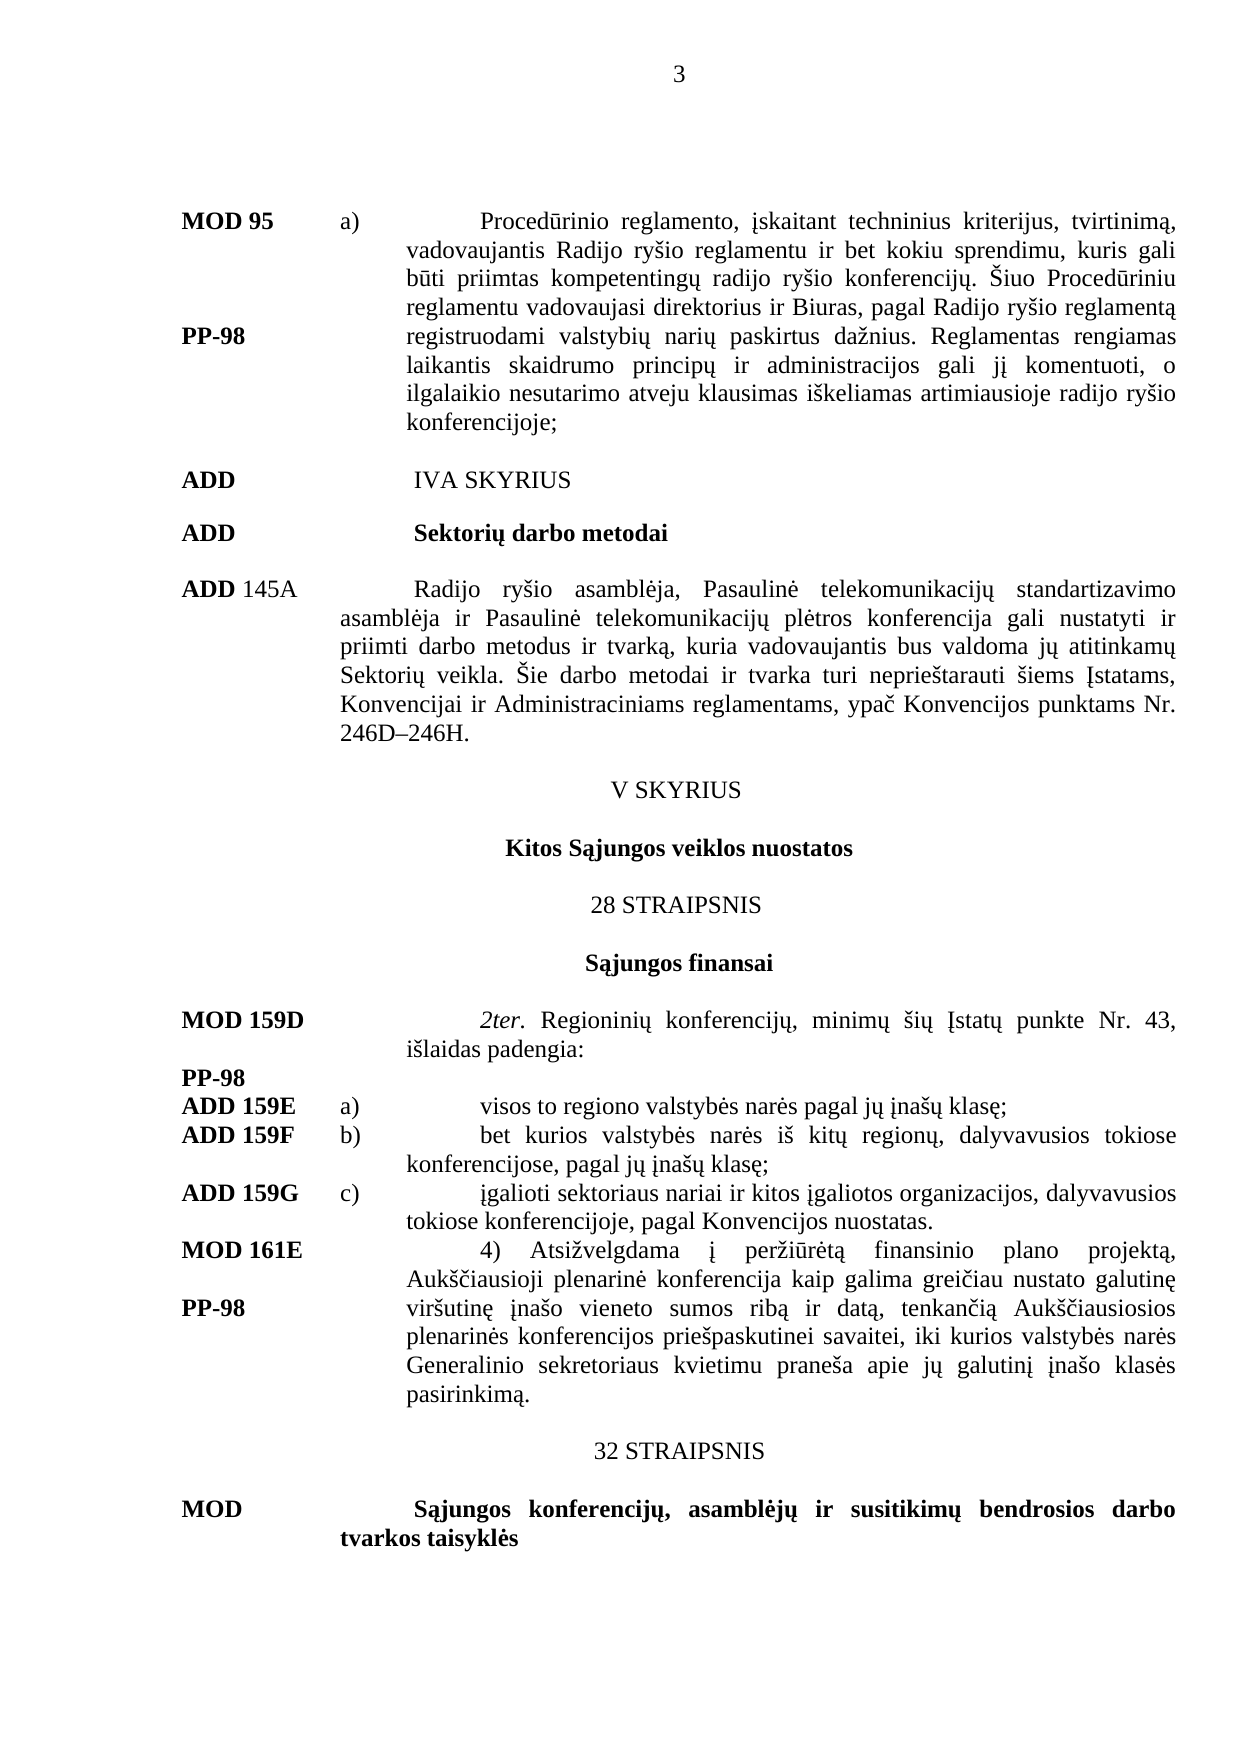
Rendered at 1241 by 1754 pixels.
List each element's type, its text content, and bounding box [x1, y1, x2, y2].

table_header ADD [177, 465, 336, 518]
table_header [336, 1005, 402, 1063]
table_cell [1177, 1063, 1181, 1091]
table_cell a) [336, 1091, 340, 1120]
text 32 STRAIPSNIS [177, 1436, 1181, 1465]
table_header MOD 159D [177, 1005, 336, 1063]
table_cell PP-98 [332, 1063, 336, 1091]
table_cell c) [336, 1178, 402, 1235]
table_cell ADD 159F [177, 1120, 336, 1178]
text Sąjungos finansai [177, 948, 1181, 976]
table_cell b) [336, 1120, 402, 1178]
table_cell Sektorių darbo metodai [336, 518, 1181, 574]
table_cell PP-98 [177, 1063, 181, 1091]
table_header a) [336, 206, 340, 235]
table_header MOD [177, 1494, 336, 1551]
table_header a) [398, 206, 402, 235]
table_cell MOD 161E PP-98 [177, 1235, 336, 1408]
table_cell ADD 145A [177, 574, 336, 746]
table_cell a) [398, 1091, 402, 1120]
table_cell [336, 1235, 402, 1408]
table_cell ADD 159G [177, 1178, 336, 1235]
table_cell [402, 1063, 406, 1091]
text 28 STRAIPSNIS [177, 890, 1181, 919]
table_header IVA SKYRIUS [336, 465, 1181, 518]
table_cell [398, 1063, 402, 1091]
text Kitos Sąjungos veiklos nuostatos [177, 833, 1181, 861]
table_cell ADD [177, 518, 336, 574]
table_cell [336, 1063, 340, 1091]
text V SKYRIUS [177, 775, 1181, 804]
table_cell [336, 235, 402, 436]
table_cell PP-98 [177, 235, 336, 436]
